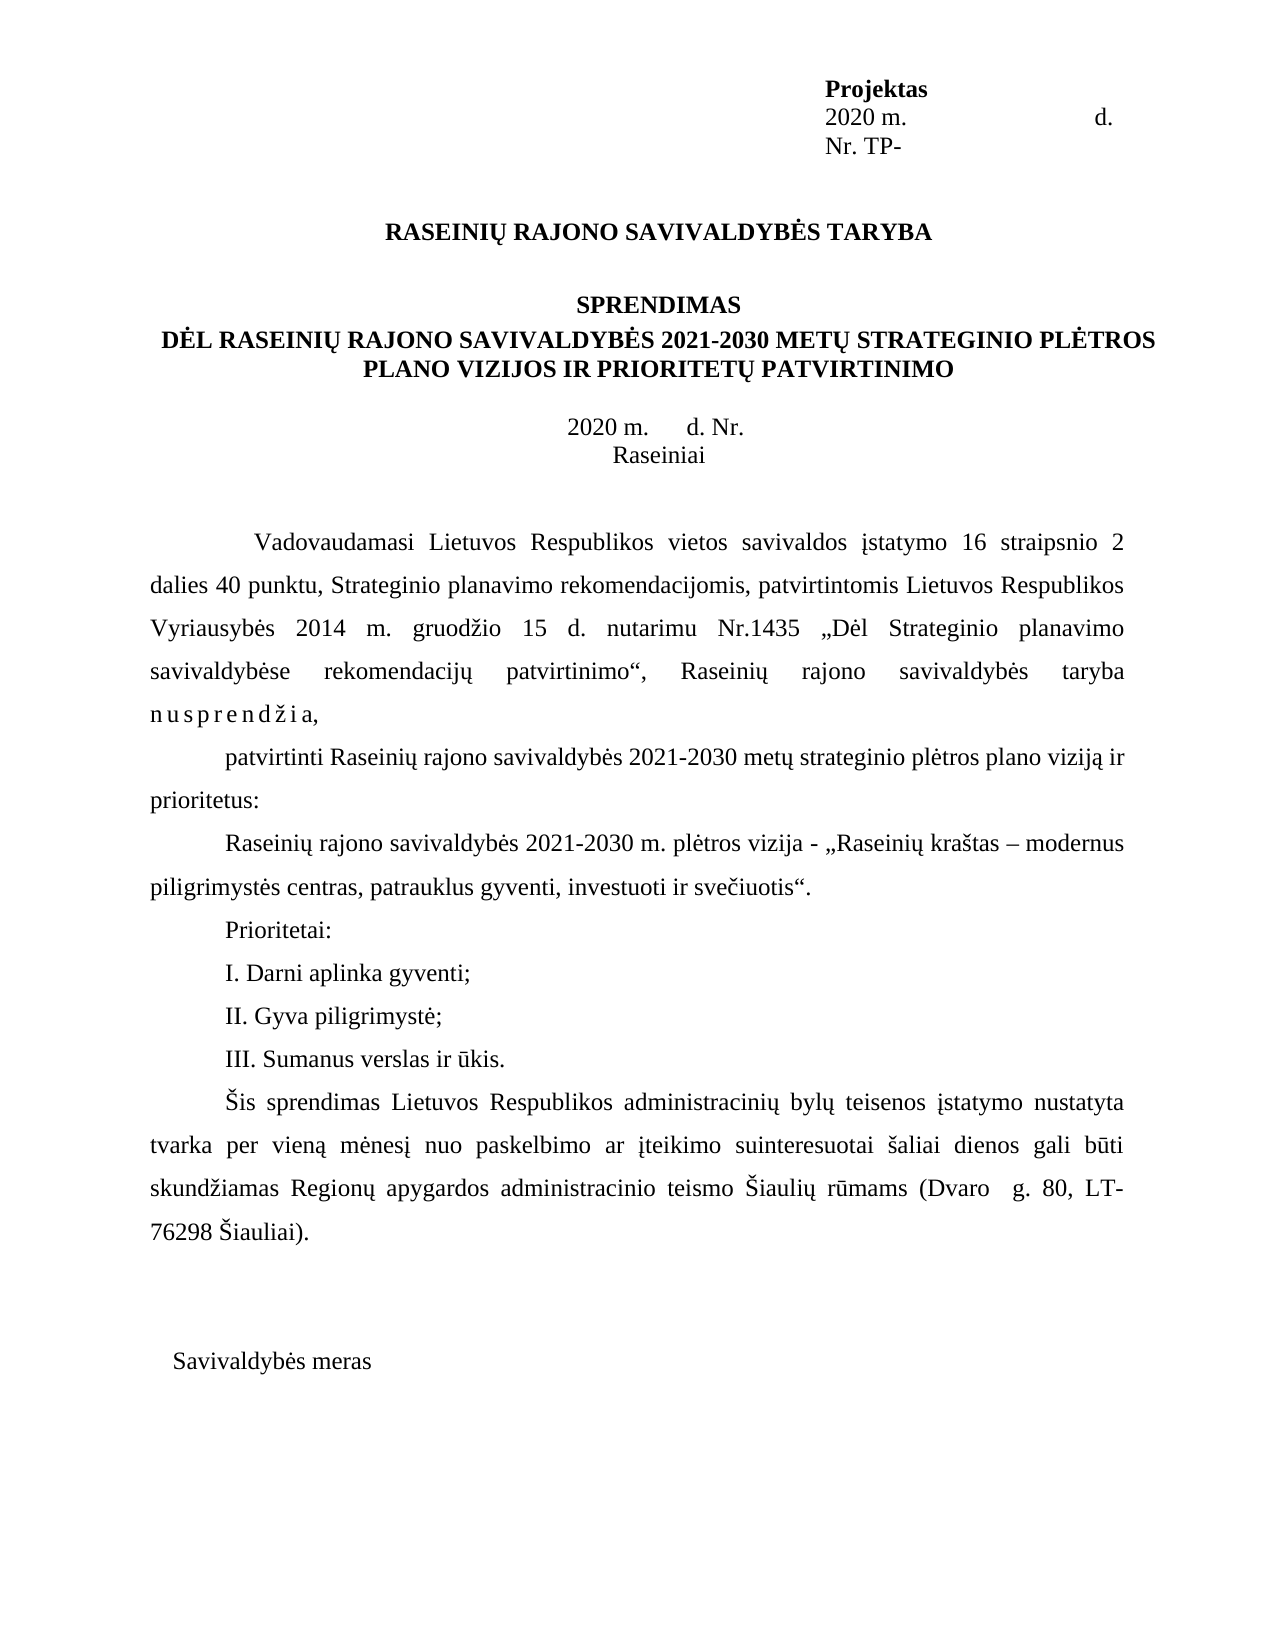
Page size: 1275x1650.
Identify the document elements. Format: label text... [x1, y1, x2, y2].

table_header [545, 1346, 796, 1389]
table_header Savivaldybės meras [161, 1346, 545, 1389]
text Vadovaudamasi Lietuvos Respublikos vietos savivaldos įstatymo 16 straipsnio 2 dalies 40 punktu, Strateginio planavimo rekomendacijomis, patvirtintomis Lietuvos Respublikos Vyriausybės 2014 m. gruodžio 15 d. nutarimu Nr.1435 „Dėl Strateginio planavimo savivaldybėse rekomendacijų patvirtinimo“, Raseinių rajono savivaldybės taryba nusprendžia, [150, 527, 1125, 728]
text II. Gyva piligrimystė; [150, 1001, 1125, 1030]
table_header [796, 1346, 1165, 1389]
text Šis sprendimas Lietuvos Respublikos administracinių bylų teisenos įstatymo nustatyta tvarka per vieną mėnesį nuo paskelbimo ar įteikimo suinteresuotai šaliai dienos gali būti skundžiamas Regionų apygardos administracinio teismo Šiaulių rūmams (Dvaro g. 80, LT-76298 Šiauliai). [150, 1087, 1125, 1245]
table_header RASEINIŲ RAJONO SAVIVALDYBĖS TARYBA [150, 218, 1167, 290]
text patvirtinti Raseinių rajono savivaldybės 2021-2030 metų strateginio plėtros plano viziją ir prioritetus: [150, 742, 1125, 814]
table_cell DĖL RASEINIŲ RAJONO SAVIVALDYBĖS 2021-2030 METŲ STRATEGINIO PLĖTROS PLANO VIZIJOS IR PRIORITETŲ patvirtinimo [150, 326, 1167, 383]
text III. Sumanus verslas ir ūkis. [150, 1044, 1125, 1073]
text Raseinių rajono savivaldybės 2021-2030 m. plėtros vizija - „Raseinių kraštas – modernus piligrimystės centras, patrauklus gyventi, investuoti ir svečiuotis“. [150, 828, 1125, 900]
table_cell SPRENDIMAS [150, 290, 1167, 326]
text Prioritetai: [150, 915, 1125, 943]
table_cell 2020 m. d. Nr. Raseiniai [150, 383, 1167, 483]
text I. Darni aplinka gyventi; [150, 958, 1125, 987]
